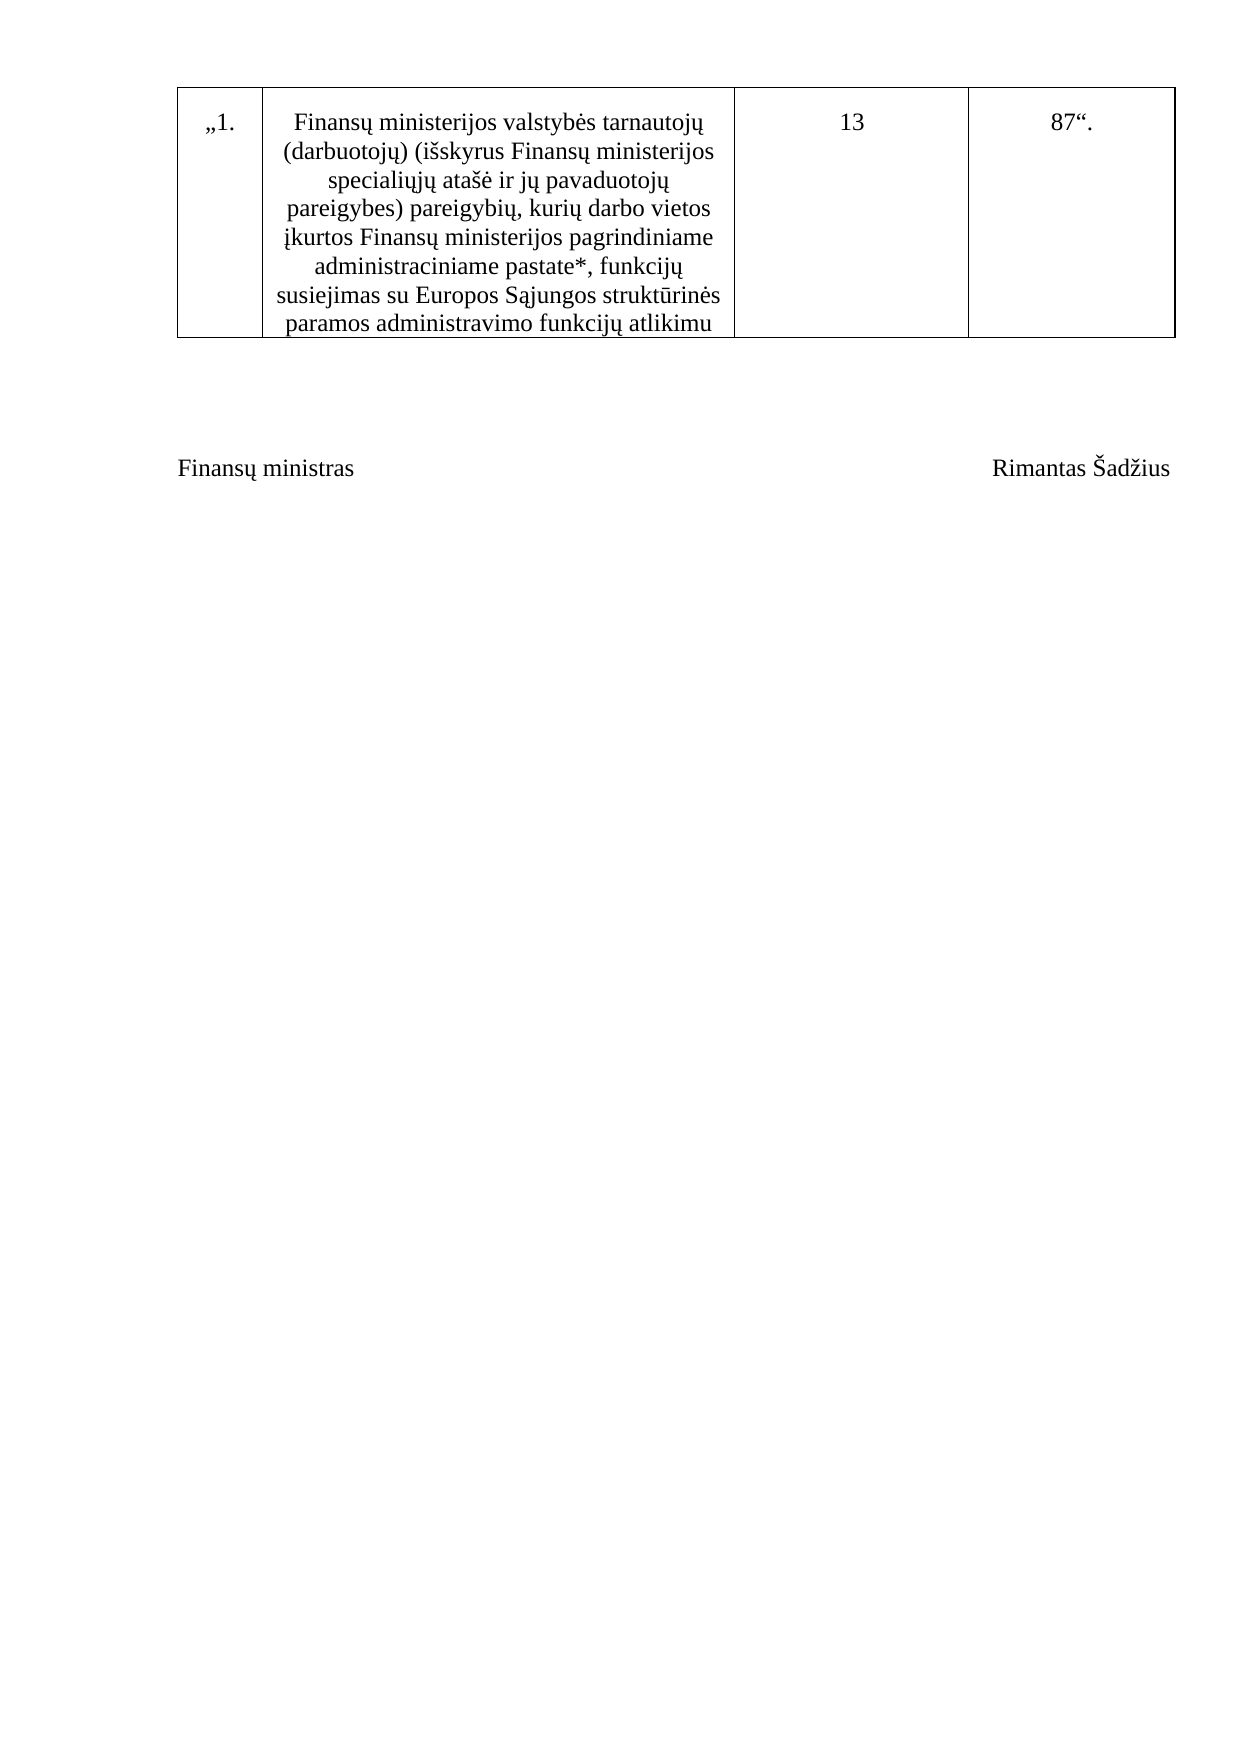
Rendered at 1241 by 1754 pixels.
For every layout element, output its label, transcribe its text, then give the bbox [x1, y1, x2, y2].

text Finansų ministras Rimantas Šadžius [177, 453, 1181, 482]
table_header 87“. [969, 88, 1174, 337]
table_header „1. [178, 88, 262, 337]
table_header 13 [735, 88, 968, 337]
table_header Finansų ministerijos valstybės tarnautojų (darbuotojų) (išskyrus Finansų ministerijos specialiųjų atašė ir jų pavaduotojų pareigybes) pareigybių, kurių darbo vietos įkurtos Finansų ministerijos pagrindiniame administraciniame pastate*, funkcijų susiejimas su Europos Sąjungos struktūrinės paramos administravimo funkcijų atlikimu [263, 88, 734, 337]
